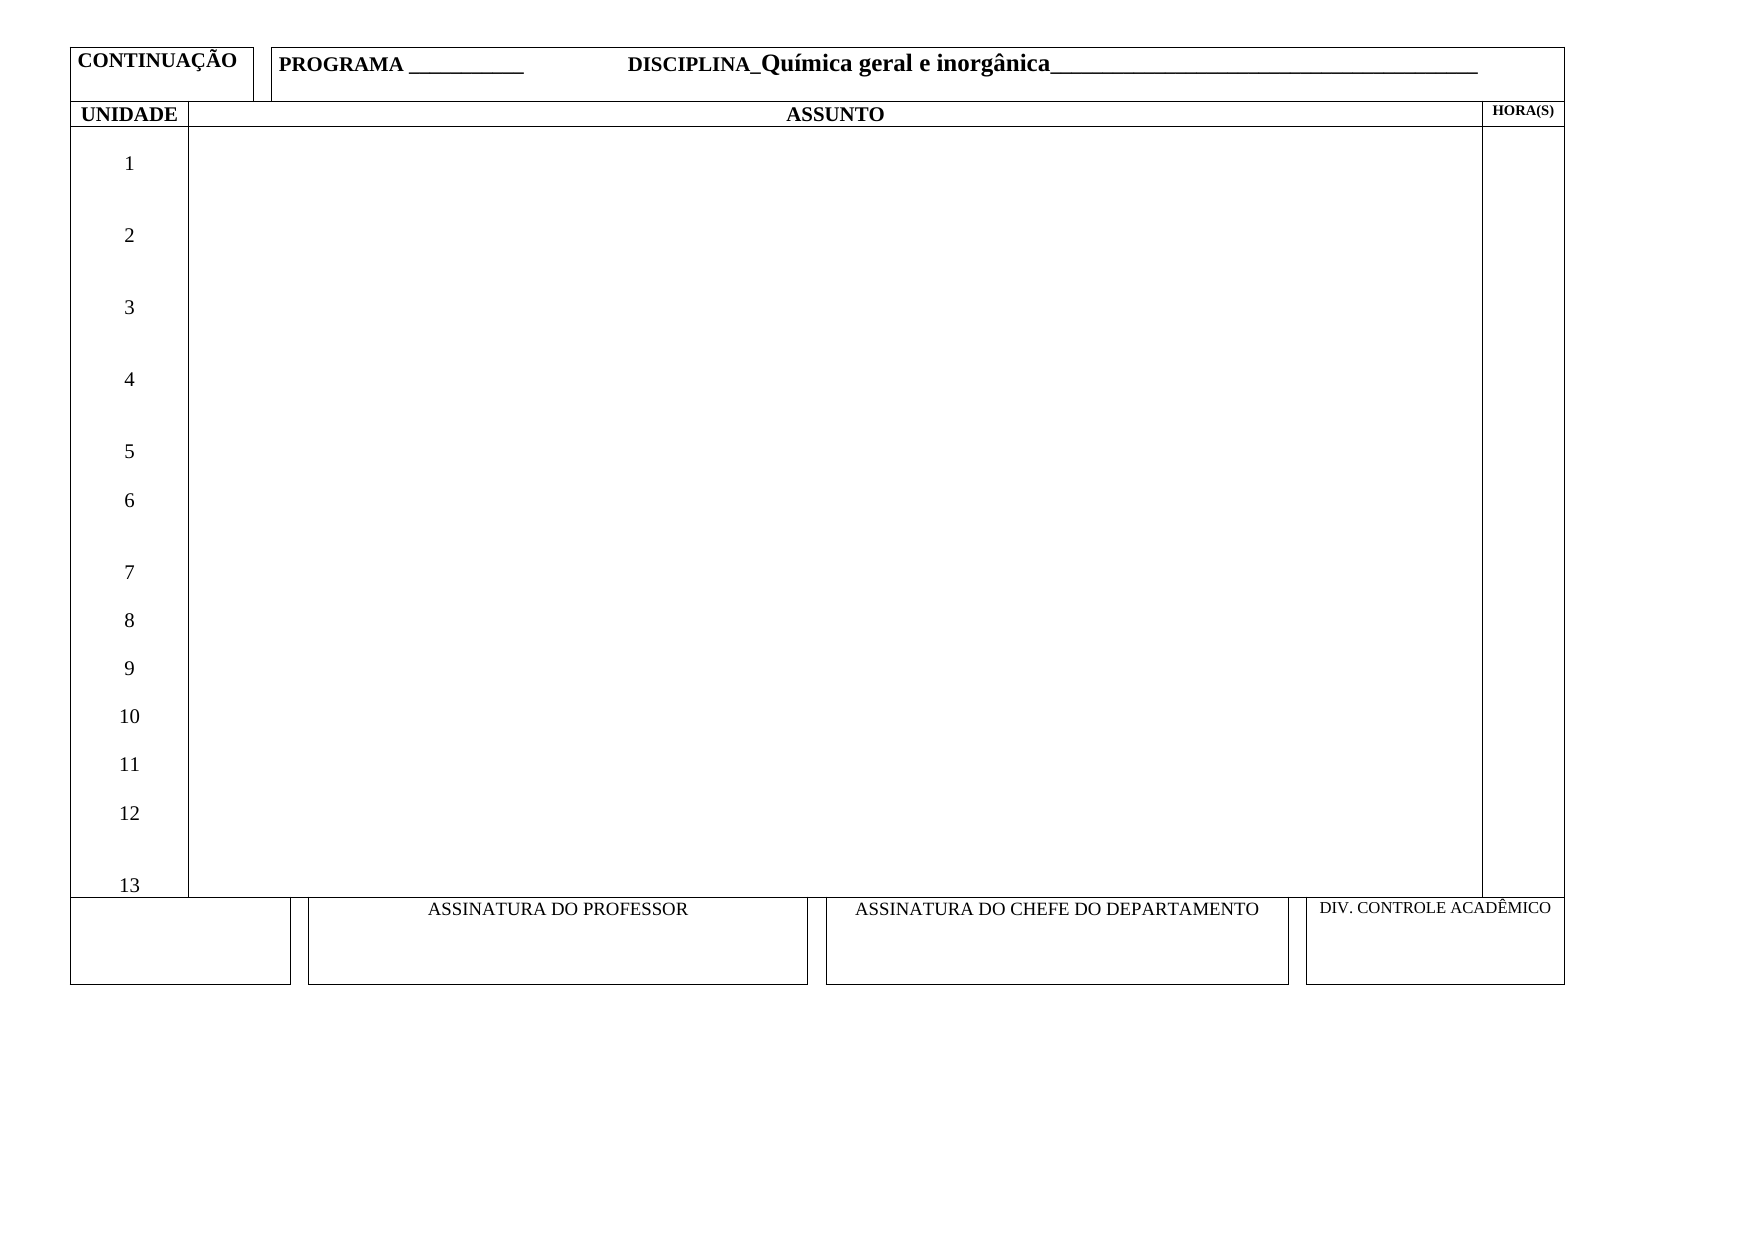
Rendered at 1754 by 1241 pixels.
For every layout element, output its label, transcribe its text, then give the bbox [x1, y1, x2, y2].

table_cell [808, 898, 826, 984]
table_header CONTINUAÇÃO [71, 48, 253, 101]
table_cell ASSINATURA DO CHEFE DO DEPARTAMENTO [827, 898, 1288, 984]
table_cell 1 2 3 4 5 6 7 8 9 10 11 12 13 [71, 127, 188, 897]
table_cell [1289, 898, 1306, 984]
table_cell [1483, 127, 1564, 897]
table_cell DIV. CONTROLE ACADÊMICO [1307, 898, 1564, 984]
table_cell ASSINATURA DO PROFESSOR [309, 898, 807, 984]
table_header [254, 47, 271, 101]
table_cell [189, 127, 1482, 897]
table_cell [71, 898, 290, 984]
table_cell HORA(S) [1483, 102, 1564, 126]
table_header PROGRAMA ___________ DISCIPLINA_Química geral e inorgânica_________________________________________ [272, 48, 1564, 101]
table_cell [291, 898, 308, 984]
table_cell ASSUNTO [189, 102, 1482, 126]
table_cell UNIDADE [71, 102, 188, 126]
